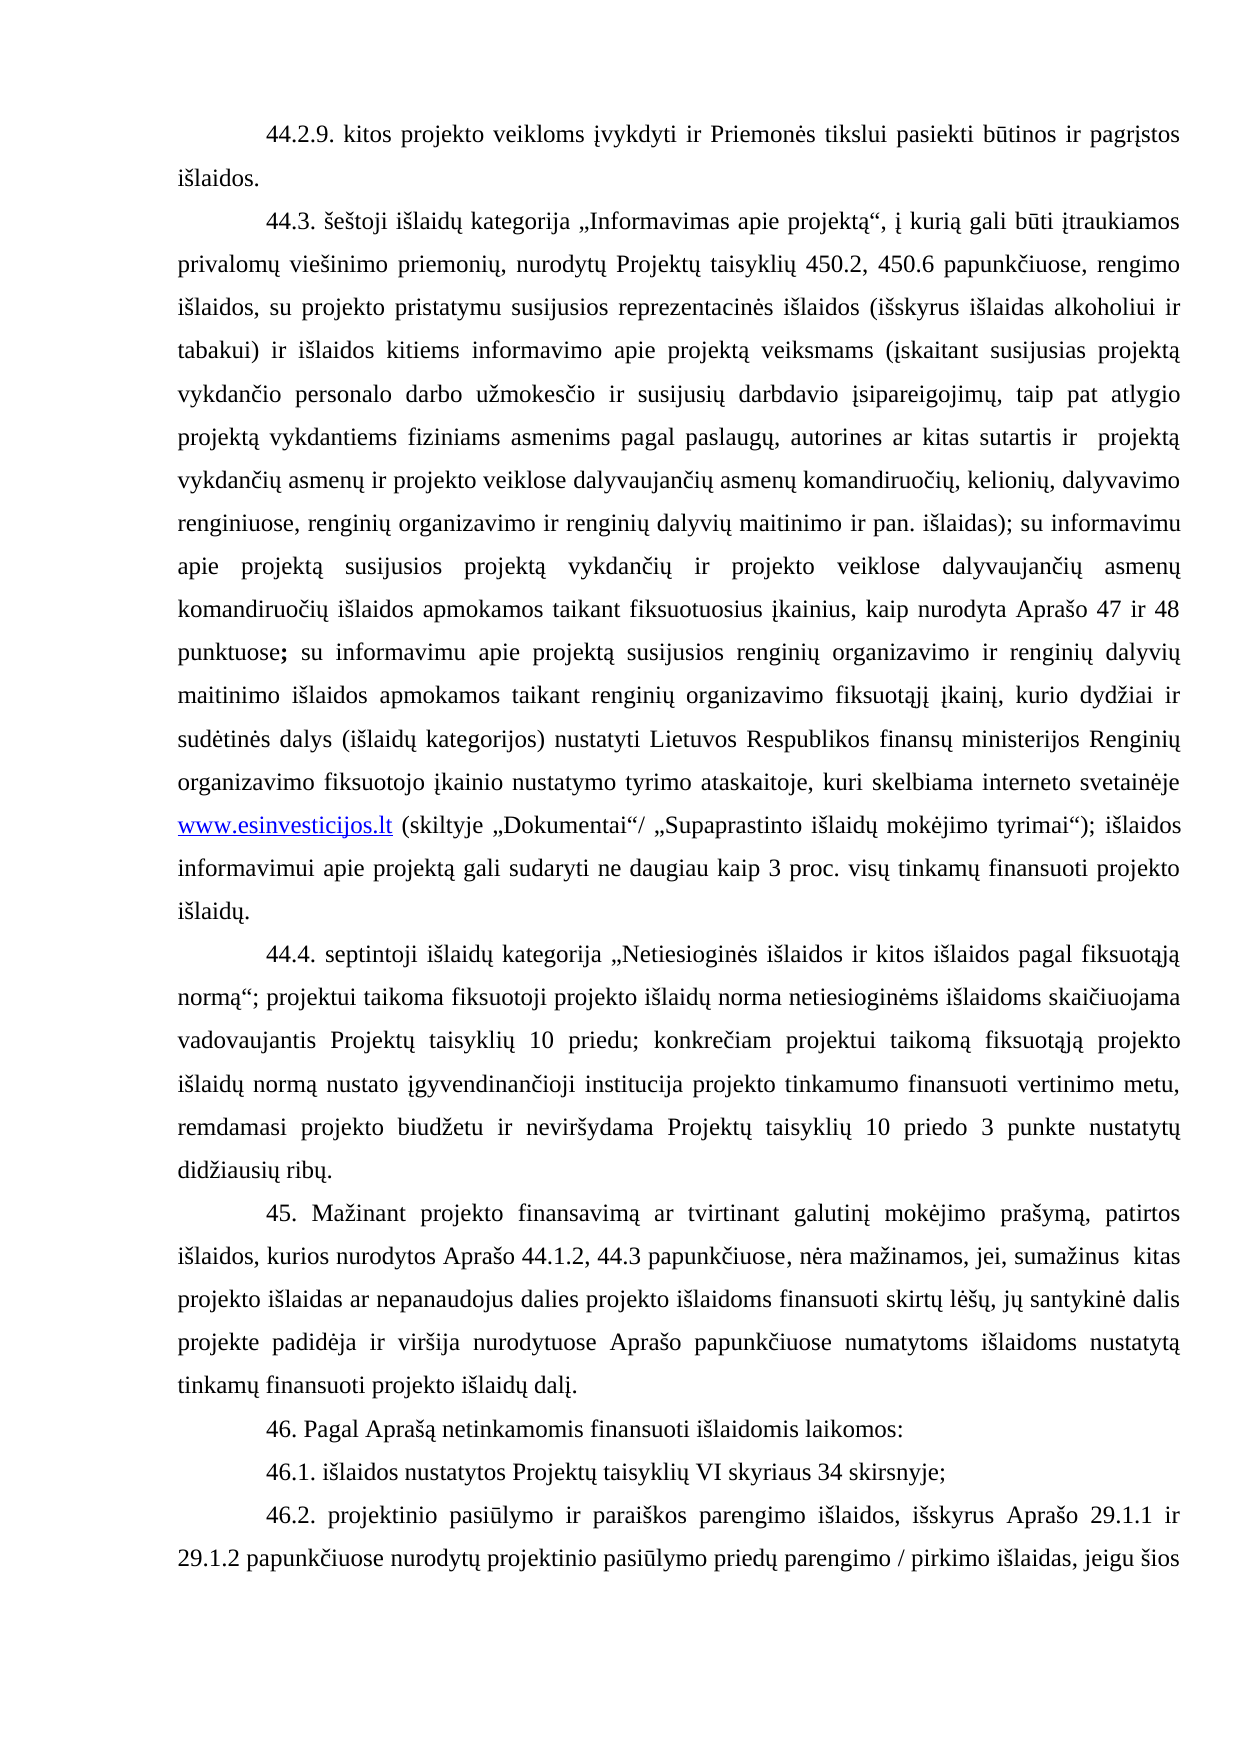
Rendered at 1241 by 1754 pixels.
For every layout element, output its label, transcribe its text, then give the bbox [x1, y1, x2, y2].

text 44.2.9. kitos projekto veikloms įvykdyti ir Priemonės tikslui pasiekti būtinos ir pagrįstos išlaidos. [177, 118, 1181, 192]
text 45. Mažinant projekto finansavimą ar tvirtinant galutinį mokėjimo prašymą, patirtos išlaidos, kurios nurodytos Aprašo 44.1.2, 44.3 papunkčiuose, nėra mažinamos, jei, sumažinus kitas projekto išlaidas ar nepanaudojus dalies projekto išlaidoms finansuoti skirtų lėšų, jų santykinė dalis projekte padidėja ir viršija nurodytuose Aprašo papunkčiuose numatytoms išlaidoms nustatytą tinkamų finansuoti projekto išlaidų dalį. [177, 1198, 1181, 1399]
text 46. Pagal Aprašą netinkamomis finansuoti išlaidomis laikomos: [177, 1414, 1181, 1442]
text 44.4. septintoji išlaidų kategorija „Netiesioginės išlaidos ir kitos išlaidos pagal fiksuotąją normą“; projektui taikoma fiksuotoji projekto išlaidų norma netiesioginėms išlaidoms skaičiuojama vadovaujantis Projektų taisyklių 10 priedu; konkrečiam projektui taikomą fiksuotąją projekto išlaidų normą nustato įgyvendinančioji institucija projekto tinkamumo finansuoti vertinimo metu, remdamasi projekto biudžetu ir neviršydama Projektų taisyklių 10 priedo 3 punkte nustatytų didžiausių ribų. [177, 939, 1181, 1184]
text 46.2. projektinio pasiūlymo ir paraiškos parengimo išlaidos, išskyrus Aprašo 29.1.1 ir 29.1.2 papunkčiuose nurodytų projektinio pasiūlymo priedų parengimo / pirkimo išlaidas, jeigu šios [177, 1500, 1181, 1572]
text 46.1. išlaidos nustatytos Projektų taisyklių VI skyriaus 34 skirsnyje; [177, 1457, 1181, 1486]
text 44.3. šeštoji išlaidų kategorija „Informavimas apie projektą“, į kurią gali būti įtraukiamos privalomų viešinimo priemonių, nurodytų Projektų taisyklių 450.2, 450.6 papunkčiuose, rengimo išlaidos, su projekto pristatymu susijusios reprezentacinės išlaidos (išskyrus išlaidas alkoholiui ir tabakui) ir išlaidos kitiems informavimo apie projektą veiksmams (įskaitant susijusias projektą vykdančio personalo darbo užmokesčio ir susijusių darbdavio įsipareigojimų, taip pat atlygio projektą vykdantiems fiziniams asmenims pagal paslaugų, autorines ar kitas sutartis ir projektą vykdančių asmenų ir projekto veiklose dalyvaujančių asmenų komandiruočių, kelionių, dalyvavimo renginiuose, renginių organizavimo ir renginių dalyvių maitinimo ir pan. išlaidas); su informavimu apie projektą susijusios projektą vykdančių ir projekto veiklose dalyvaujančių asmenų komandiruočių išlaidos apmokamos taikant fiksuotuosius įkainius, kaip nurodyta Aprašo 47 ir 48 punktuose; su informavimu apie projektą susijusios renginių organizavimo ir renginių dalyvių maitinimo išlaidos apmokamos taikant renginių organizavimo fiksuotąjį įkainį, kurio dydžiai ir sudėtinės dalys (išlaidų kategorijos) nustatyti Lietuvos Respublikos finansų ministerijos Renginių organizavimo fiksuotojo įkainio nustatymo tyrimo ataskaitoje, kuri skelbiama interneto svetainėje www.esinvesticijos.lt (skiltyje „Dokumentai“/ „Supaprastinto išlaidų mokėjimo tyrimai“); išlaidos informavimui apie projektą gali sudaryti ne daugiau kaip 3 proc. visų tinkamų finansuoti projekto išlaidų. [177, 206, 1181, 925]
